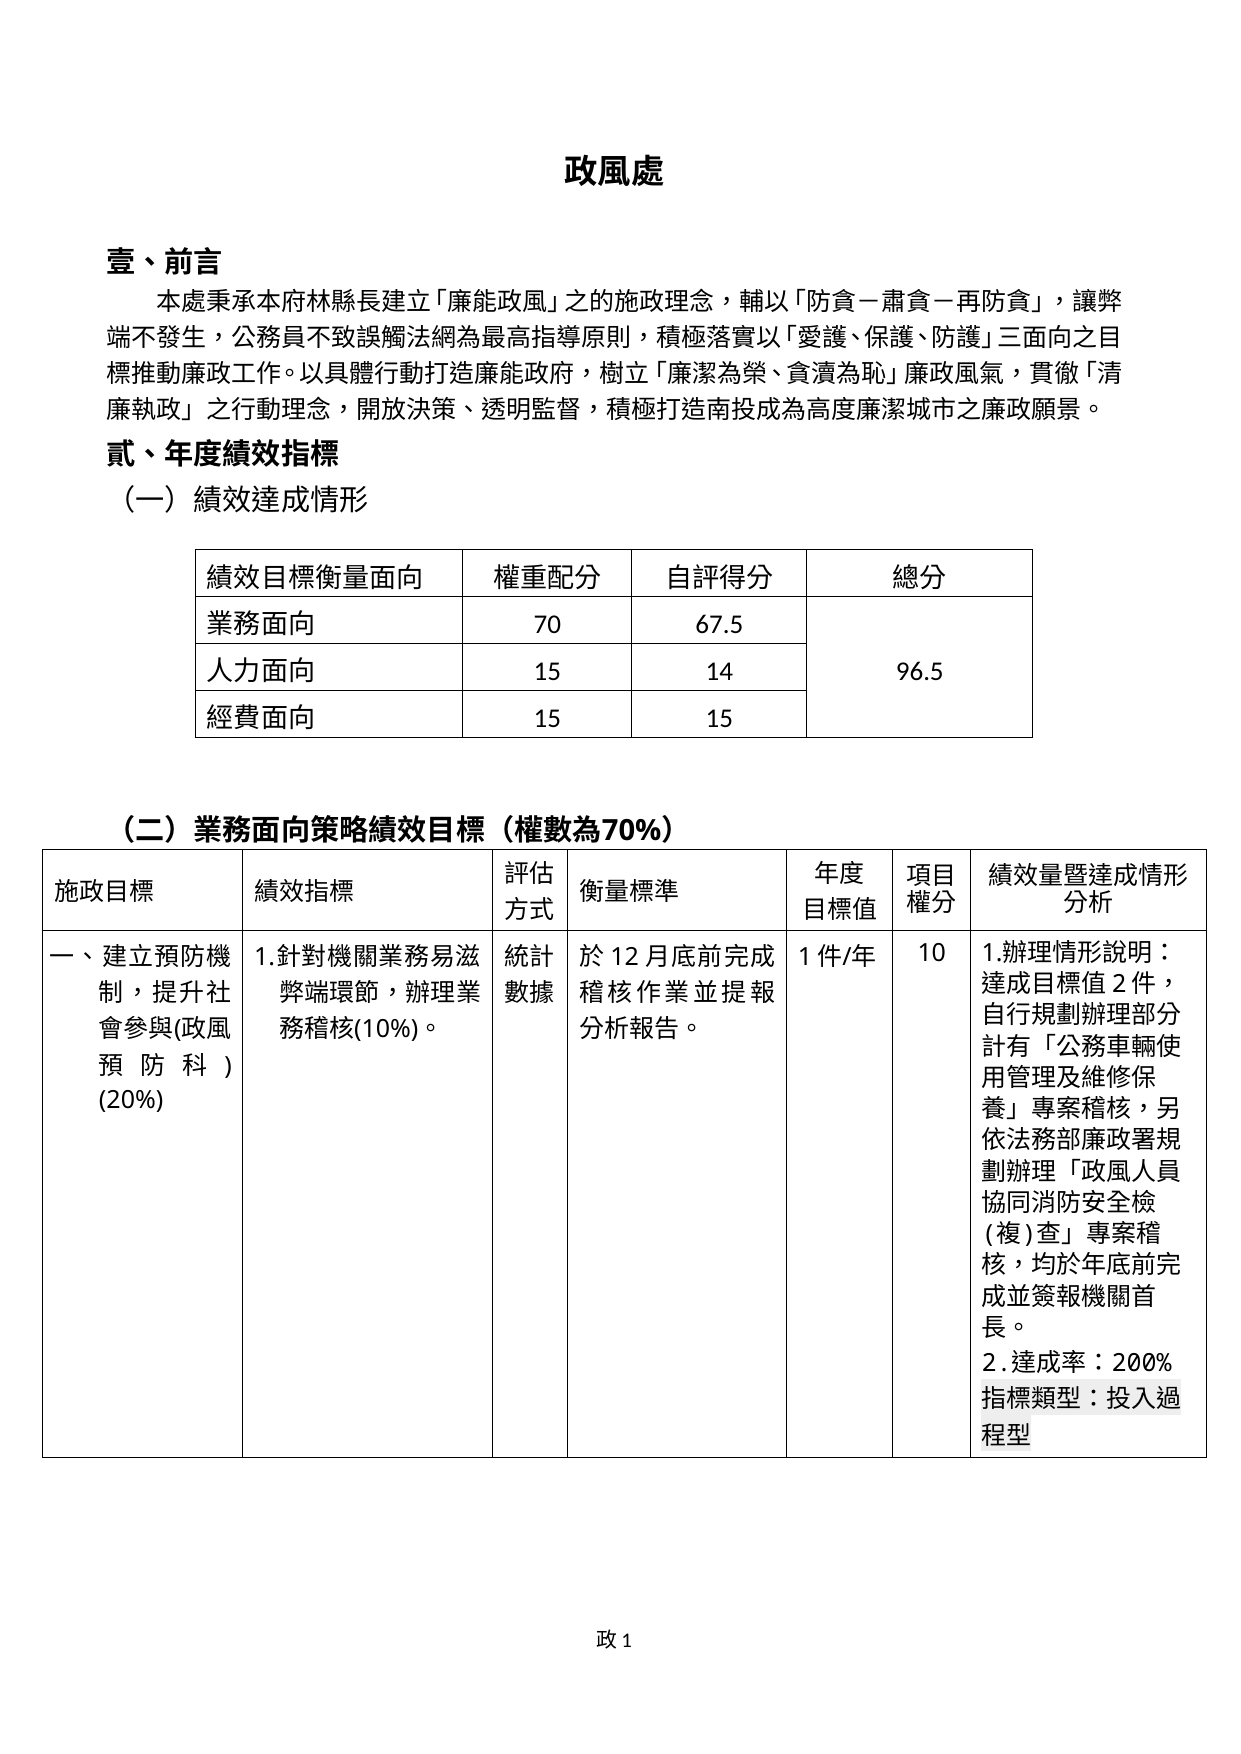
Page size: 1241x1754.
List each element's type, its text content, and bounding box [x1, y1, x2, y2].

table_header 衡量標準 [568, 850, 786, 929]
table_header 權重配分 [463, 550, 631, 596]
table_cell 1.針對機關業務易滋弊端環節，辦理業務稽核(10%)。 [243, 931, 492, 1457]
table_header 評估方式 [493, 850, 567, 929]
table_header 績效指標 [243, 850, 492, 929]
table_cell 96.5 [807, 597, 1032, 737]
table_cell 15 [463, 691, 631, 737]
subtitle 貳、年度績效指標 [106, 426, 1122, 474]
table_cell 業務面向 [196, 597, 462, 643]
table_cell 人力面向 [196, 644, 462, 690]
table_header 施政目標 [43, 850, 242, 929]
table_cell 15 [632, 691, 806, 737]
table_cell 70 [463, 597, 631, 643]
table_cell 1件/年 [787, 931, 892, 1457]
table_cell 10 [893, 931, 970, 1457]
text （二）業務面向策略績效目標（權數為70%） [106, 807, 1122, 849]
table_cell 於12月底前完成稽核作業並提報分析報告。 [568, 931, 786, 1457]
table_cell 14 [632, 644, 806, 690]
table_cell 1.辦理情形說明： 達成目標值2件，自行規劃辦理部分計有「公務車輛使用管理及維修保養」專案稽核，另依法務部廉政署規劃辦理「政風人員協同消防安全檢(複)查」專案稽核，均於年底前完成並簽報機關首長。 2.達成率：200% 指標類型：投入過程型 [971, 931, 1206, 1457]
table_header 項目權分 [893, 850, 970, 929]
text 壹、前言 [106, 239, 1122, 281]
text 政風處 [106, 145, 1122, 193]
table_header 年度 目標值 [787, 850, 892, 929]
table_header 績效目標衡量面向 [196, 550, 462, 596]
table_header 總分 [807, 550, 1032, 596]
text 本處秉承本府林縣長建立「廉能政風」之的施政理念，輔以「防貪－肅貪－再防貪」，讓弊端不發生，公務員不致誤觸法網為最高指導原則，積極落實以「愛護、保護、防護」三面向之目標推動廉政工作。以具體行動打造廉能政府，樹立「廉潔為榮、貪瀆為恥」廉政風氣，貫徹「清廉執政」之行動理念，開放決策、透明監督，積極打造南投成為高度廉潔城市之廉政願景。 [106, 281, 1122, 426]
table_cell 一、建立預防機制，提升社會參與(政風預防科)(20%) [43, 931, 242, 1457]
table_header 自評得分 [632, 550, 806, 596]
text （一）績效達成情形 [106, 474, 1122, 520]
table_cell 統計數據 [493, 931, 567, 1457]
table_header 績效量暨達成情形分析 [971, 850, 1206, 929]
table_cell 67.5 [632, 597, 806, 643]
table_cell 經費面向 [196, 691, 462, 737]
table_cell 15 [463, 644, 631, 690]
